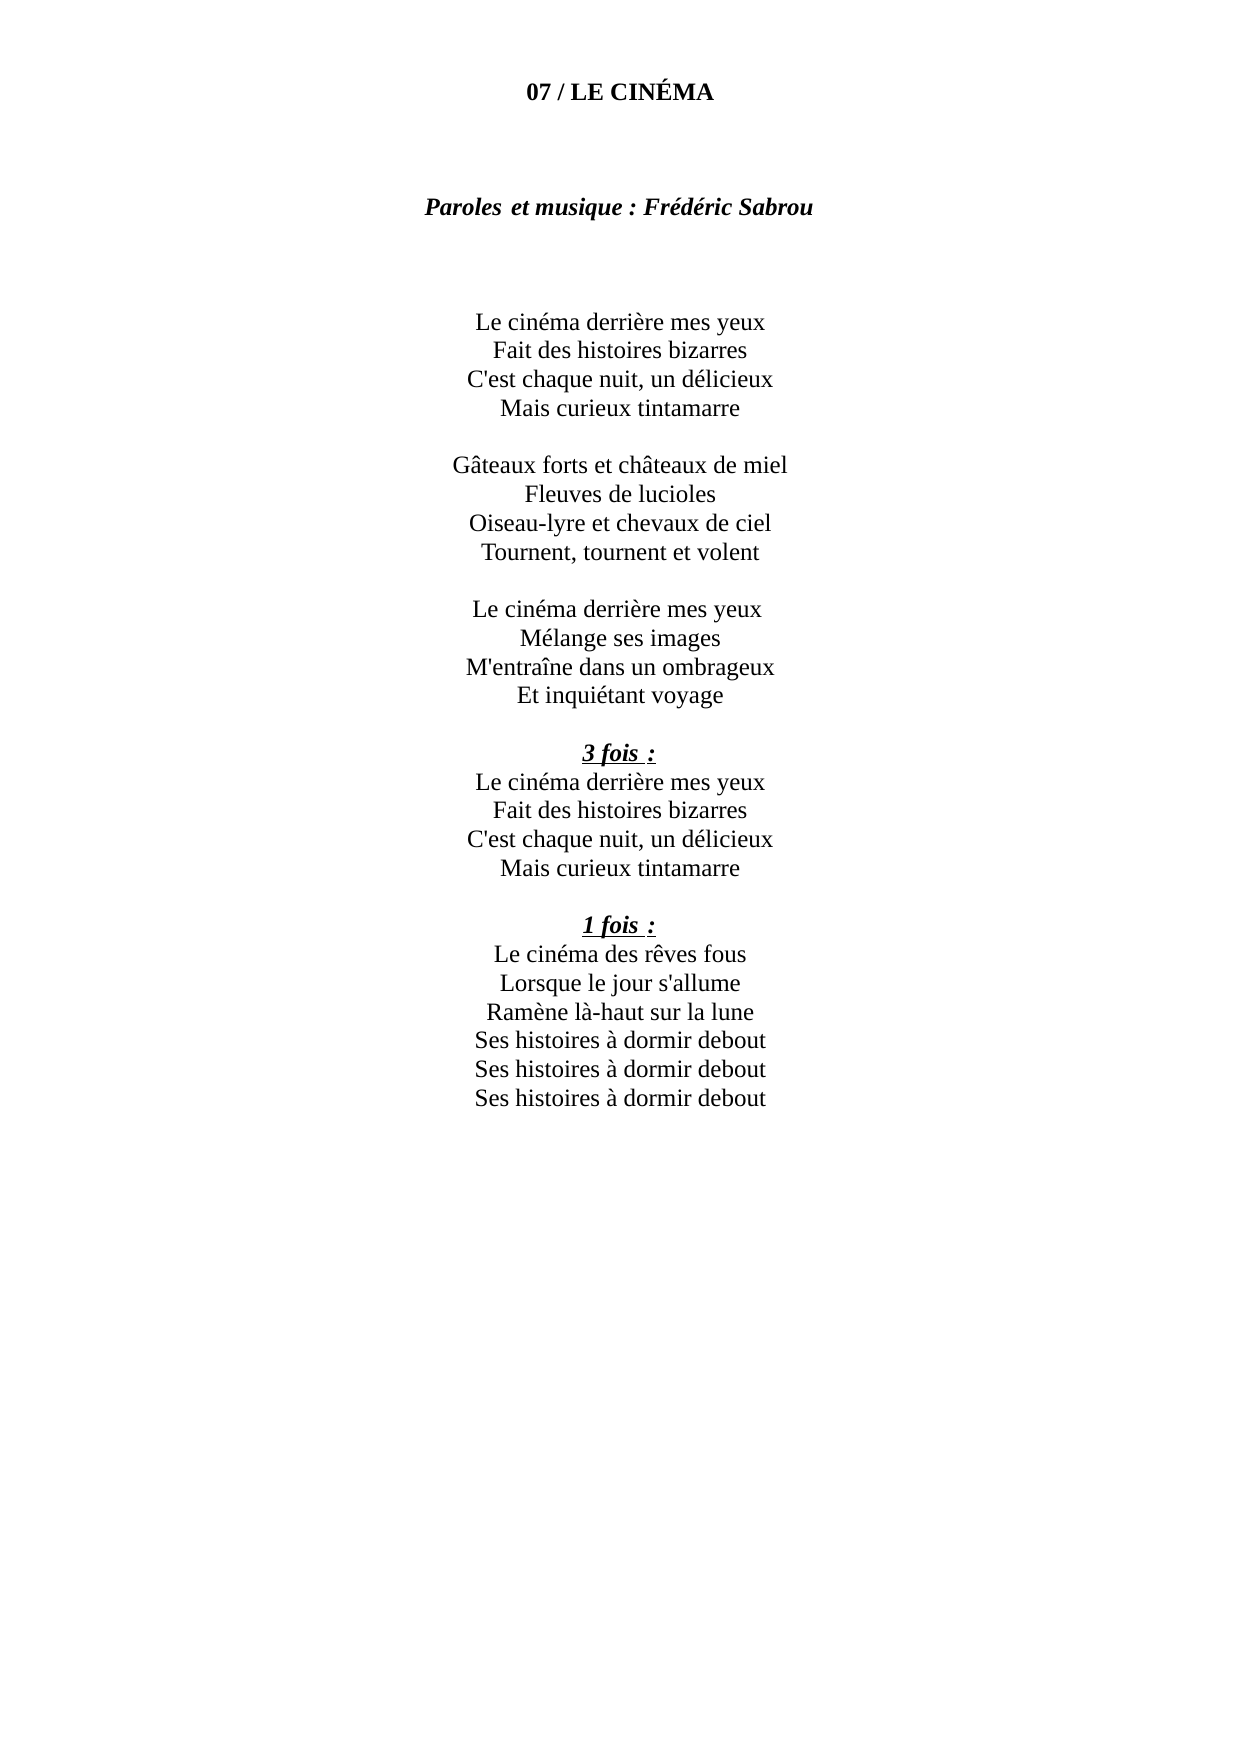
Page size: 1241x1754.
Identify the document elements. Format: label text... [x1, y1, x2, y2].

text Le cinéma derrière mes yeux [118, 767, 1122, 796]
text Mais curieux tintamarre [118, 853, 1122, 882]
text Ses histoires à dormir debout [118, 1026, 1122, 1054]
text Fait des histoires bizarres [118, 796, 1122, 824]
text Oiseau-lyre et chevaux de ciel [118, 508, 1122, 537]
text Le cinéma derrière mes yeux [118, 307, 1122, 336]
text 1 fois : [118, 911, 1122, 939]
text Gâteaux forts et châteaux de miel [118, 451, 1122, 479]
text Ses histoires à dormir debout [118, 1054, 1122, 1083]
text Lorsque le jour s'allume [118, 968, 1122, 997]
text C'est chaque nuit, un délicieux [118, 364, 1122, 393]
text Le cinéma derrière mes yeux [118, 594, 1122, 623]
text Mais curieux tintamarre [118, 393, 1122, 422]
text M'entraîne dans un ombrageux [118, 652, 1122, 681]
text Paroles et musique : Frédéric Sabrou [118, 192, 1122, 221]
text Ses histoires à dormir debout [118, 1083, 1122, 1112]
text C'est chaque nuit, un délicieux [118, 824, 1122, 853]
text 3 fois : [118, 738, 1122, 767]
text Tournent, tournent et volent [118, 537, 1122, 566]
subtitle 07 / LE CINÉMA [118, 77, 1122, 106]
text Fleuves de lucioles [118, 479, 1122, 508]
text Mélange ses images [118, 623, 1122, 652]
text Ramène là-haut sur la lune [118, 997, 1122, 1026]
text Et inquiétant voyage [118, 681, 1122, 709]
text Le cinéma des rêves fous [118, 939, 1122, 968]
text Fait des histoires bizarres [118, 336, 1122, 364]
